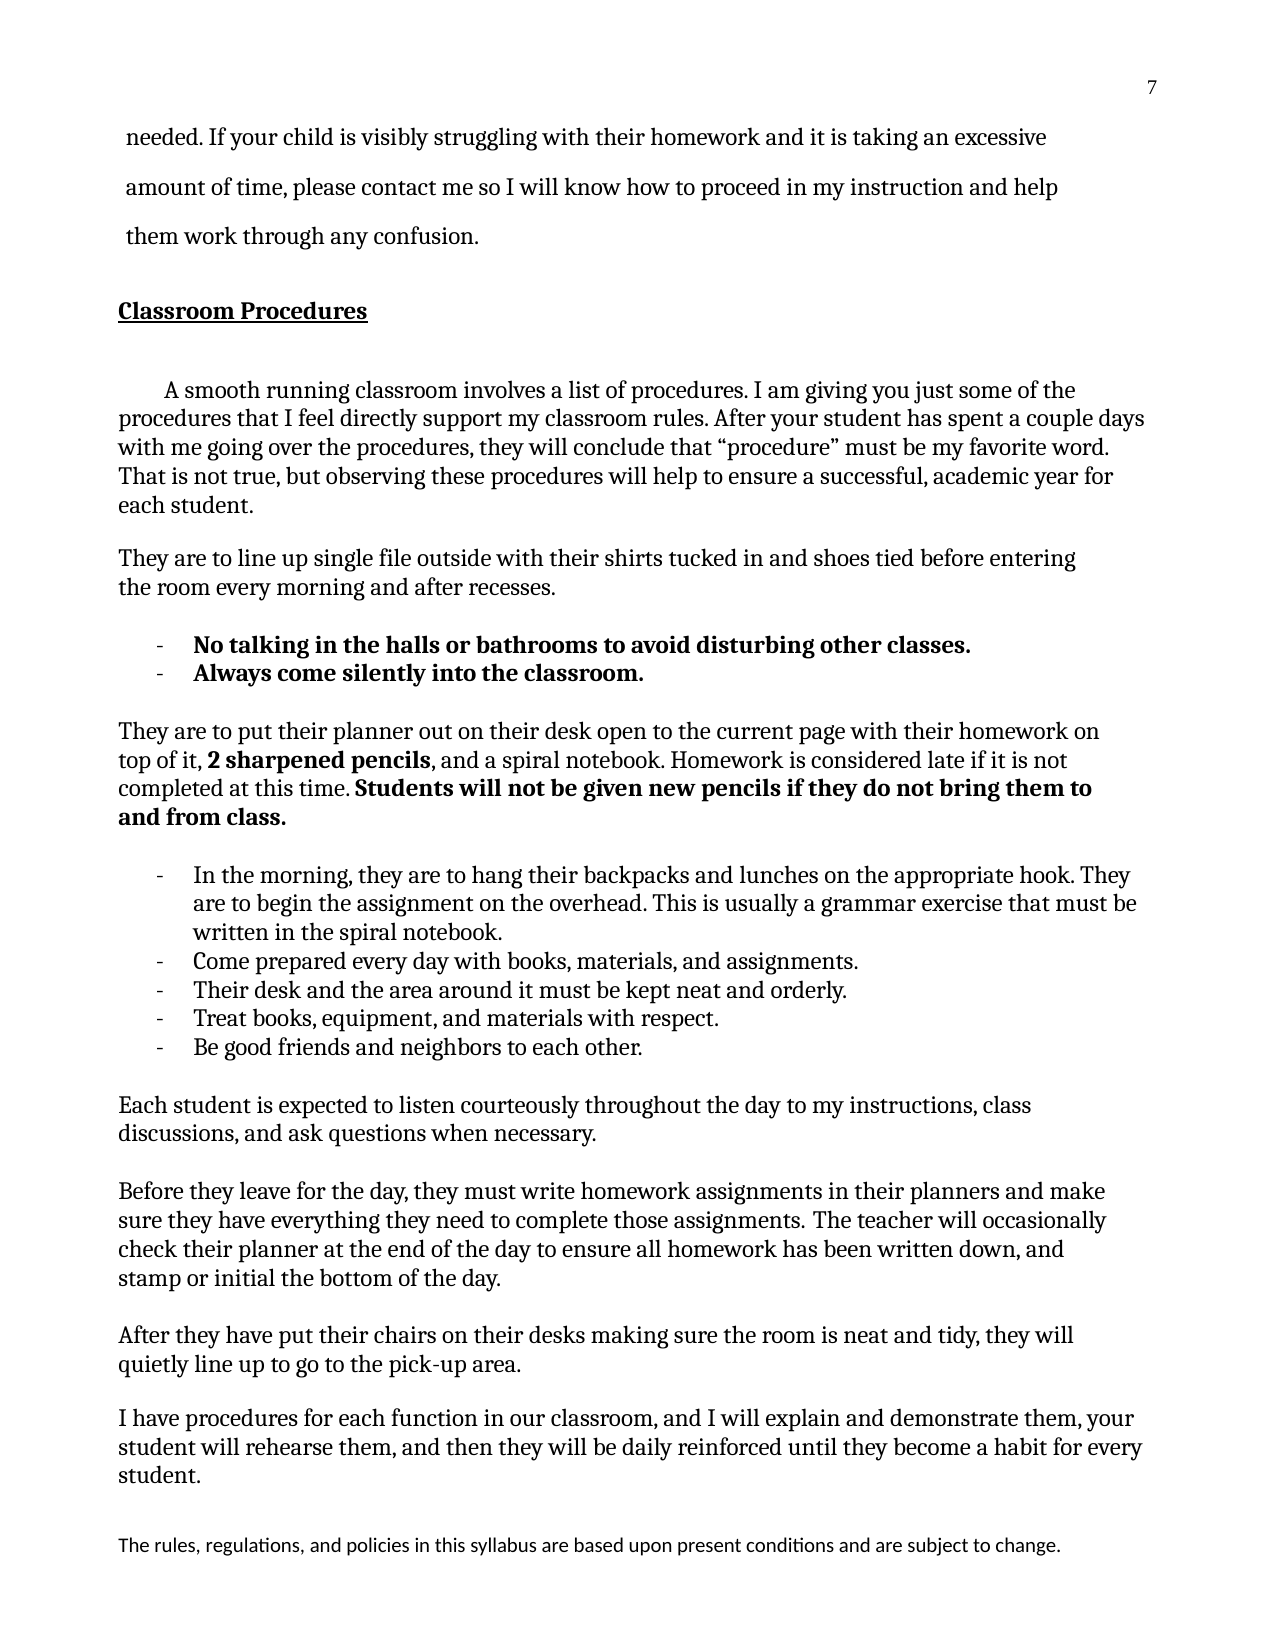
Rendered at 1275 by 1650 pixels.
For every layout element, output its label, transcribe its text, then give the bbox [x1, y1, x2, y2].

text A smooth running classroom involves a list of procedures. I am giving you just some of the procedures that I feel directly support my classroom rules. After your student has spent a couple days with me going over the procedures, they will conclude that “procedure” must be my favorite word. That is not true, but observing these procedures will help to ensure a successful, academic year for each student. [118, 376, 1157, 519]
text They are to put their planner out on their desk open to the current page with their homework on [118, 717, 1157, 746]
text them work through any confusion. [126, 222, 1157, 251]
text sure they have everything they need to complete those assignments. The teacher will occasionally [118, 1206, 1157, 1235]
text Before they leave for the day, they must write homework assignments in their planners and make [118, 1177, 1157, 1206]
text I have procedures for each function in our classroom, and I will explain and demonstrate them, your student will rehearse them, and then they will be daily reinforced until they become a habit for every student. [118, 1404, 1157, 1490]
list Treat books, equipment, and materials with respect. [156, 1004, 1157, 1033]
list Be good friends and neighbors to each other. [156, 1033, 1157, 1062]
text top of it, 2 sharpened pencils, and a spiral notebook. Homework is considered late if it is not [118, 746, 1157, 774]
text the room every morning and after recesses. [118, 573, 1157, 602]
text completed at this time. Students will not be given new pencils if they do not bring them to [118, 774, 1157, 803]
list In the morning, they are to hang their backpacks and lunches on the appropriate hook. They are to begin the assignment on the overhead. This is usually a grammar exercise that must be written in the spiral notebook. [156, 861, 1157, 947]
text quietly line up to go to the pick-up area. [118, 1350, 1157, 1379]
text and from class. [118, 803, 1157, 832]
text They are to line up single file outside with their shirts tucked in and shoes tied before entering [118, 544, 1157, 573]
text Classroom Procedures [118, 297, 1157, 326]
list Come prepared every day with books, materials, and assignments. [156, 947, 1157, 976]
text check their planner at the end of the day to ensure all homework has been written down, and [118, 1235, 1157, 1264]
text discussions, and ask questions when necessary. [118, 1119, 1157, 1148]
text needed. If your child is visibly struggling with their homework and it is taking an excessive [126, 123, 1157, 152]
text stamp or initial the bottom of the day. [118, 1264, 1157, 1293]
list No talking in the halls or bathrooms to avoid disturbing other classes. [156, 631, 1157, 659]
list Their desk and the area around it must be kept neat and orderly. [156, 976, 1157, 1004]
text Each student is expected to listen courteously throughout the day to my instructions, class [118, 1091, 1157, 1119]
text After they have put their chairs on their desks making sure the room is neat and tidy, they will [118, 1321, 1157, 1350]
text amount of time, please contact me so I will know how to proceed in my instruction and help [126, 173, 1157, 201]
list Always come silently into the classroom. [156, 659, 1157, 688]
